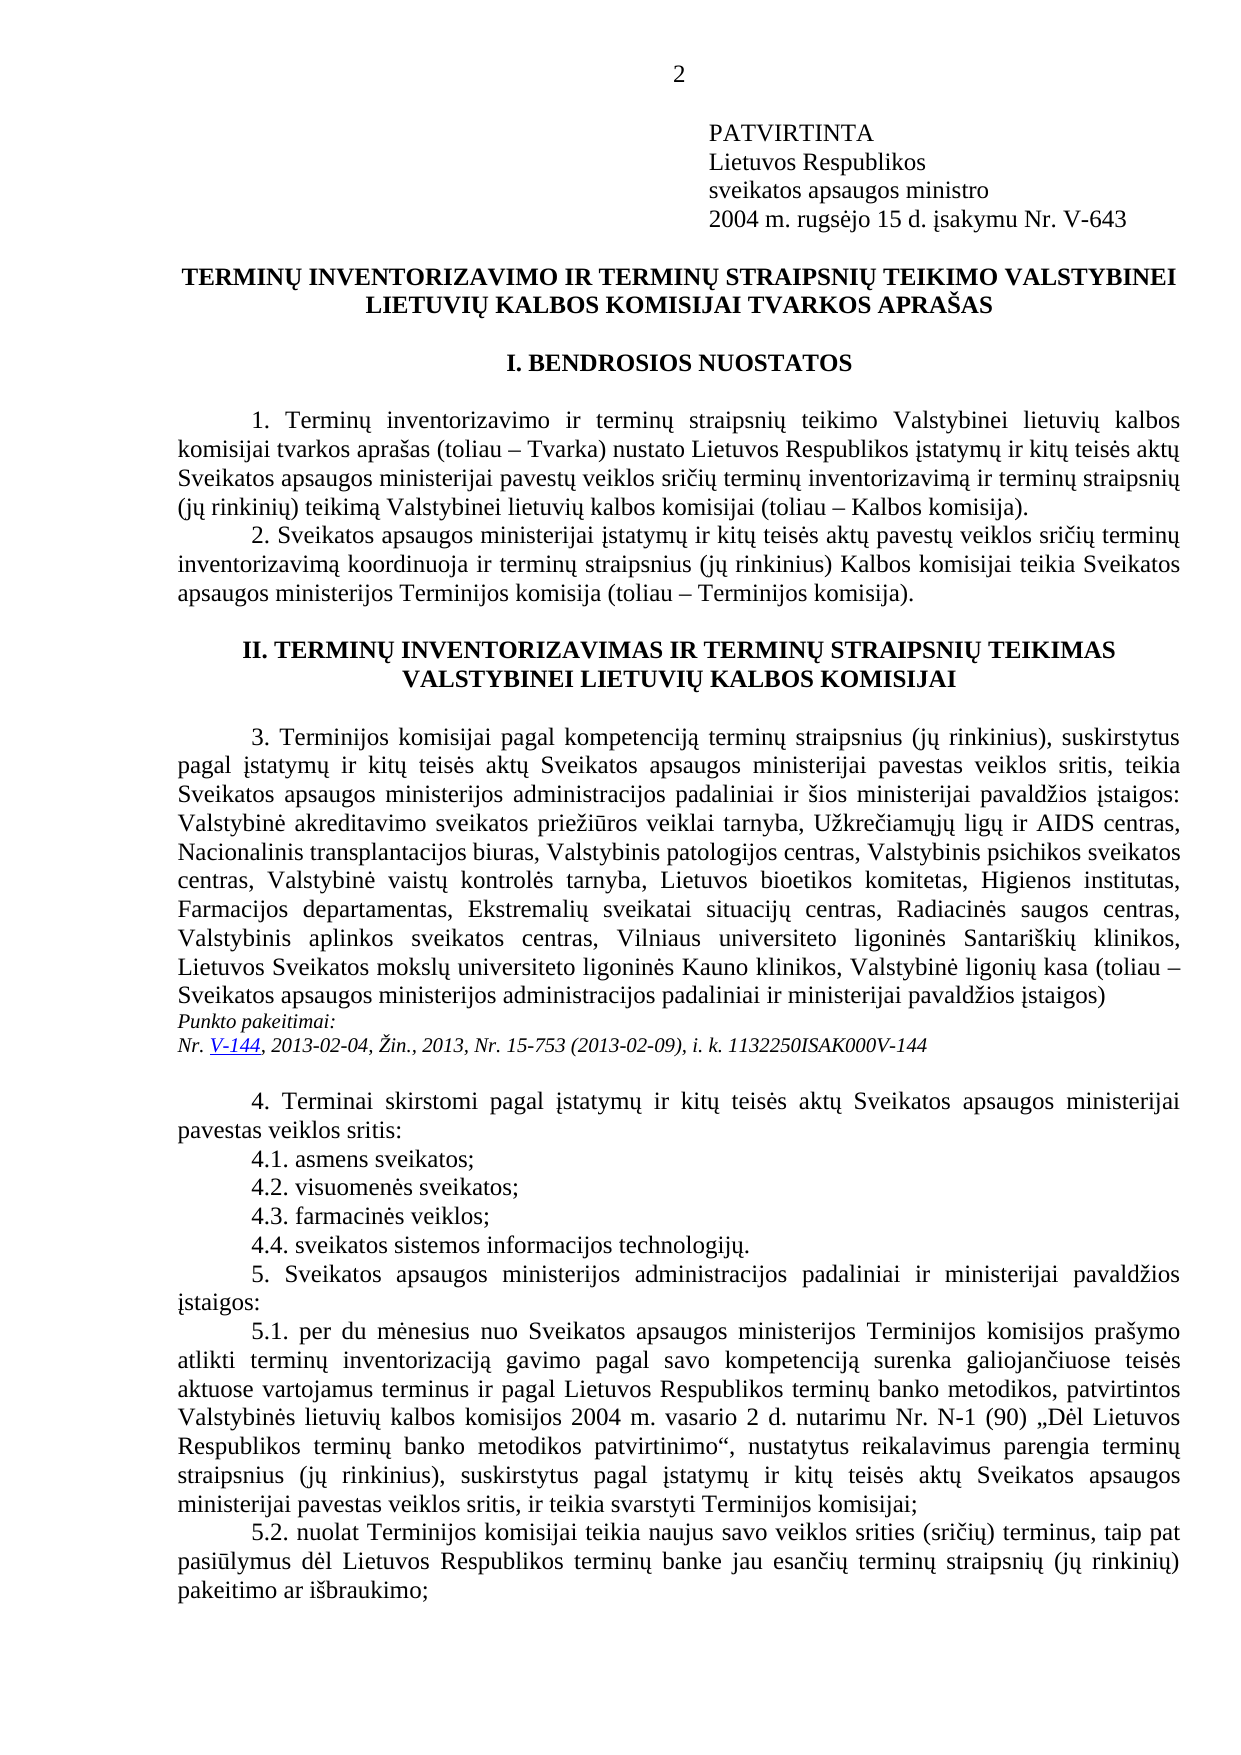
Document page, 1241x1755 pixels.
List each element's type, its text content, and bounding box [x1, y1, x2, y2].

text Lietuvos Respublikos [177, 147, 1181, 176]
text 4.2. visuomenės sveikatos; [177, 1172, 1181, 1201]
text sveikatos apsaugos ministro [177, 176, 1181, 204]
text 4.3. farmacinės veiklos; [177, 1201, 1181, 1230]
text I. Bendrosios nuostatos [177, 348, 1181, 377]
text 5.2. nuolat Terminijos komisijai teikia naujus savo veiklos srities (sričių) terminus, taip pat pasiūlymus dėl Lietuvos Respublikos terminų banke jau esančių terminų straipsnių (jų rinkinių) pakeitimo ar išbraukimo; [177, 1517, 1181, 1604]
text PATVIRTINTA [709, 118, 1181, 147]
text 1. Terminų inventorizavimo ir terminų straipsnių teikimo Valstybinei lietuvių kalbos komisijai tvarkos aprašas (toliau – Tvarka) nustato Lietuvos Respublikos įstatymų ir kitų teisės aktų Sveikatos apsaugos ministerijai pavestų veiklos sričių terminų inventorizavimą ir terminų straipsnių (jų rinkinių) teikimą Valstybinei lietuvių kalbos komisijai (toliau – Kalbos komisija). [177, 406, 1181, 521]
text Punkto pakeitimai: [177, 1009, 1181, 1033]
text 5. Sveikatos apsaugos ministerijos administracijos padaliniai ir ministerijai pavaldžios įstaigos: [177, 1259, 1181, 1316]
text 5.1. per du mėnesius nuo Sveikatos apsaugos ministerijos Terminijos komisijos prašymo atlikti terminų inventorizaciją gavimo pagal savo kompetenciją surenka galiojančiuose teisės aktuose vartojamus terminus ir pagal Lietuvos Respublikos terminų banko metodikos, patvirtintos Valstybinės lietuvių kalbos komisijos 2004 m. vasario 2 d. nutarimu Nr. N-1 (90) „Dėl Lietuvos Respublikos terminų banko metodikos patvirtinimo“, nustatytus reikalavimus parengia terminų straipsnius (jų rinkinius), suskirstytus pagal įstatymų ir kitų teisės aktų Sveikatos apsaugos ministerijai pavestas veiklos sritis, ir teikia svarstyti Terminijos komisijai; [177, 1316, 1181, 1517]
text Nr. V-144, 2013-02-04, Žin., 2013, Nr. 15-753 (2013-02-09), i. k. 1132250ISAK000V-144 [177, 1033, 1181, 1057]
text 3. Terminijos komisijai pagal kompetenciją terminų straipsnius (jų rinkinius), suskirstytus pagal įstatymų ir kitų teisės aktų Sveikatos apsaugos ministerijai pavestas veiklos sritis, teikia Sveikatos apsaugos ministerijos administracijos padaliniai ir šios ministerijai pavaldžios įstaigos: Valstybinė akreditavimo sveikatos priežiūros veiklai tarnyba, Užkrečiamųjų ligų ir AIDS centras, Nacionalinis transplantacijos biuras, Valstybinis patologijos centras, Valstybinis psichikos sveikatos centras, Valstybinė vaistų kontrolės tarnyba, Lietuvos bioetikos komitetas, Higienos institutas, Farmacijos departamentas, Ekstremalių sveikatai situacijų centras, Radiacinės saugos centras, Valstybinis aplinkos sveikatos centras, Vilniaus universiteto ligoninės Santariškių klinikos, Lietuvos Sveikatos mokslų universiteto ligoninės Kauno klinikos, Valstybinė ligonių kasa (toliau – Sveikatos apsaugos ministerijos administracijos padaliniai ir ministerijai pavaldžios įstaigos) [177, 722, 1181, 1009]
text 4. Terminai skirstomi pagal įstatymų ir kitų teisės aktų Sveikatos apsaugos ministerijai pavestas veiklos sritis: [177, 1086, 1181, 1144]
text TERMINŲ INVENTORIZAVIMO IR TERMINŲ STRAIPSNIŲ TEIKIMO VALSTYBINEI LIETUVIŲ KALBOS KOMISIJAI TVARKOS APRAŠAS [177, 262, 1181, 319]
text 2. Sveikatos apsaugos ministerijai įstatymų ir kitų teisės aktų pavestų veiklos sričių terminų inventorizavimą koordinuoja ir terminų straipsnius (jų rinkinius) Kalbos komisijai teikia Sveikatos apsaugos ministerijos Terminijos komisija (toliau – Terminijos komisija). [177, 521, 1181, 607]
text II. TERMINŲ INVENTORIZAVIMAS ir terminų straipsnių teikimas valstybinei lietuvių kalbos komisijai [177, 636, 1181, 693]
text 2004 m. rugsėjo 15 d. įsakymu Nr. V-643 [177, 204, 1181, 233]
text 4.4. sveikatos sistemos informacijos technologijų. [177, 1230, 1181, 1259]
text 4.1. asmens sveikatos; [177, 1144, 1181, 1172]
